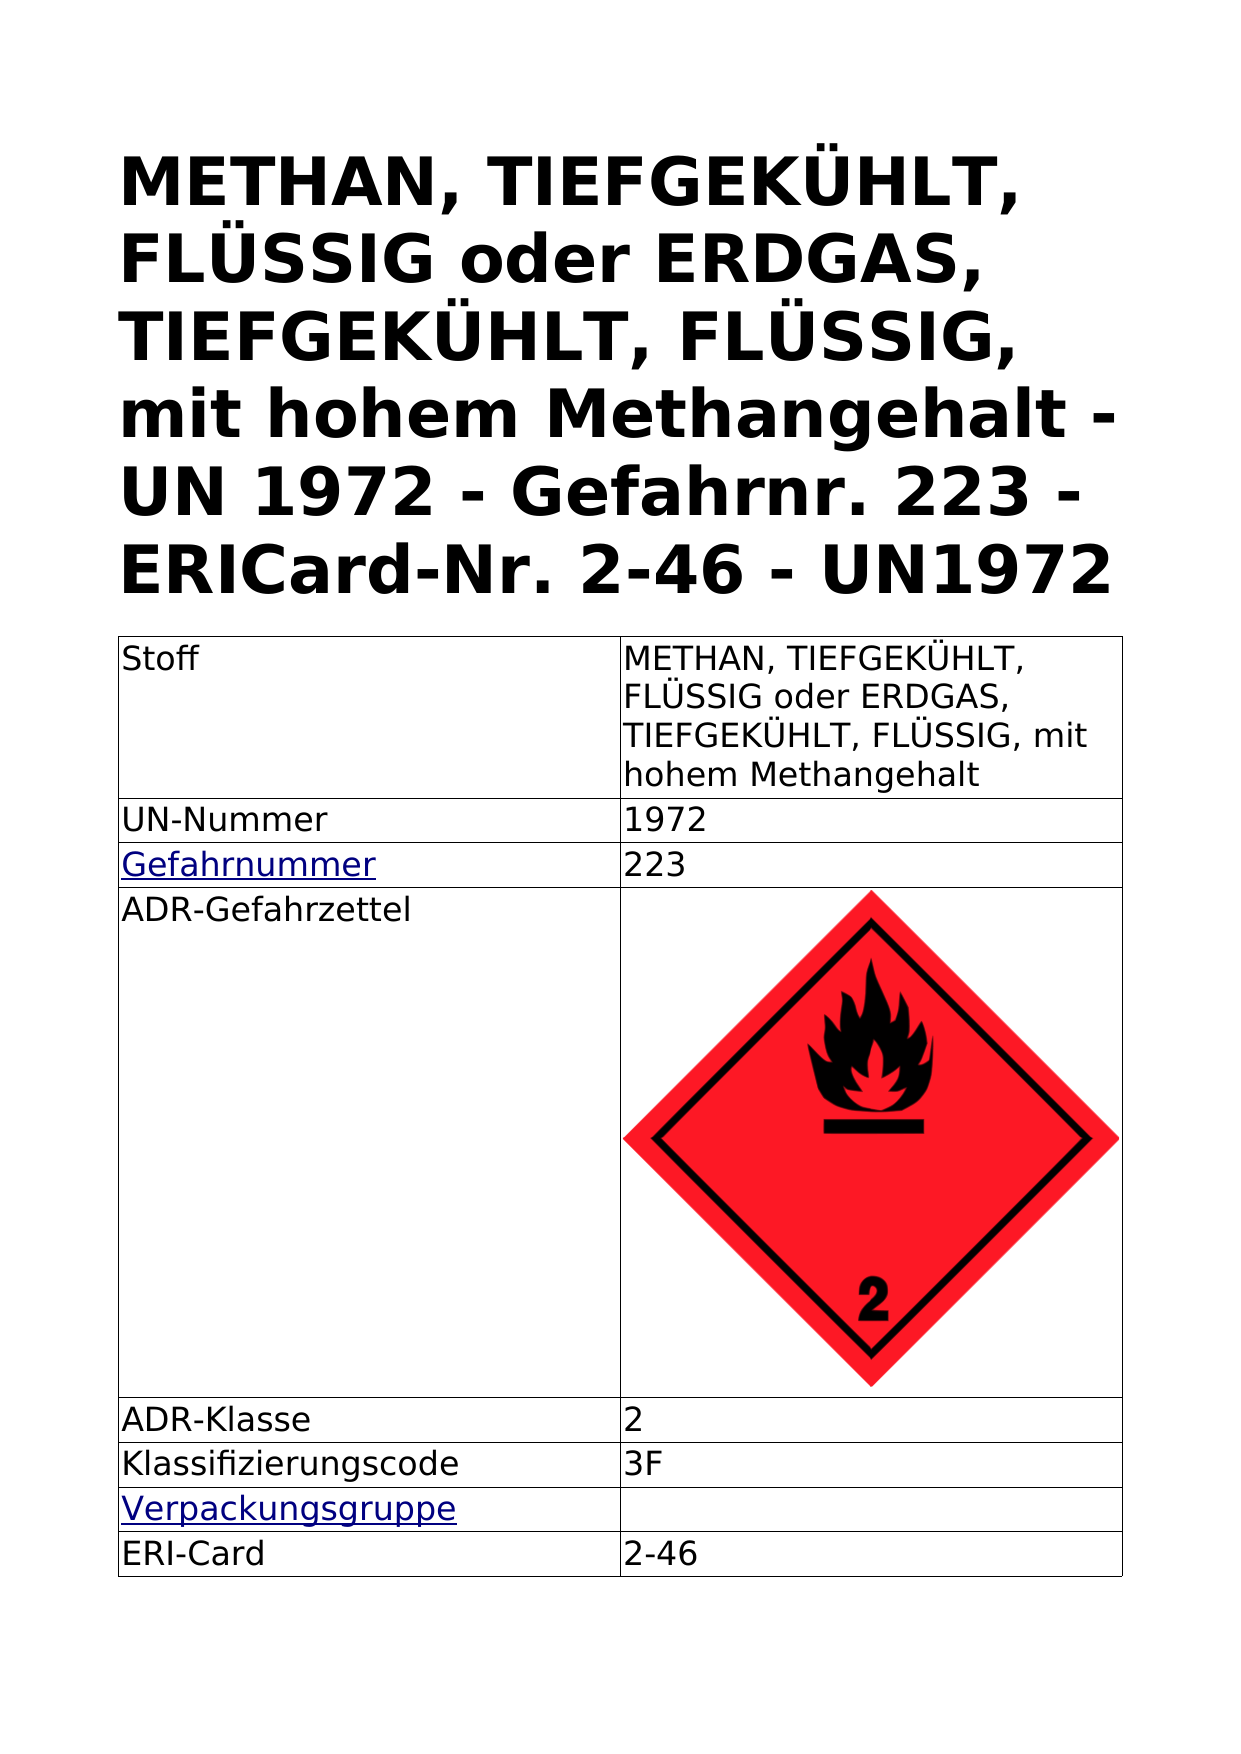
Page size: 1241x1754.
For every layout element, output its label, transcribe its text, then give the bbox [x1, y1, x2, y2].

table_cell 223 [621, 843, 1122, 887]
table_cell [621, 888, 1122, 1397]
table_cell Gefahrnummer [119, 843, 620, 887]
table_cell Klassifizierungscode [119, 1443, 620, 1487]
table_header Stoff [119, 637, 620, 797]
table_cell UN-Nummer [119, 799, 620, 842]
table_cell 2 [621, 1398, 1122, 1442]
table_header METHAN, TIEFGEKÜHLT, FLÜSSIG oder ERDGAS, TIEFGEKÜHLT, FLÜSSIG, mit hohem Methangehalt [621, 637, 1122, 797]
table_cell 3F [621, 1443, 1122, 1487]
table_cell ADR-Gefahrzettel [119, 888, 620, 1397]
table_cell [621, 1488, 1122, 1531]
table_cell ADR-Klasse [119, 1398, 620, 1442]
table_cell 2-46 [621, 1532, 1122, 1576]
subtitle METHAN, TIEFGEKÜHLT, FLÜSSIG oder ERDGAS, TIEFGEKÜHLT, FLÜSSIG, mit hohem Methangehalt - UN 1972 - Gefahrnr. 223 - ERICard-Nr. 2-46 - UN1972 [118, 143, 1122, 609]
table_cell 1972 [621, 799, 1122, 842]
picture [622, 890, 1120, 1387]
table_cell Verpackungsgruppe [119, 1488, 620, 1531]
table_cell ERI-Card [119, 1532, 620, 1576]
